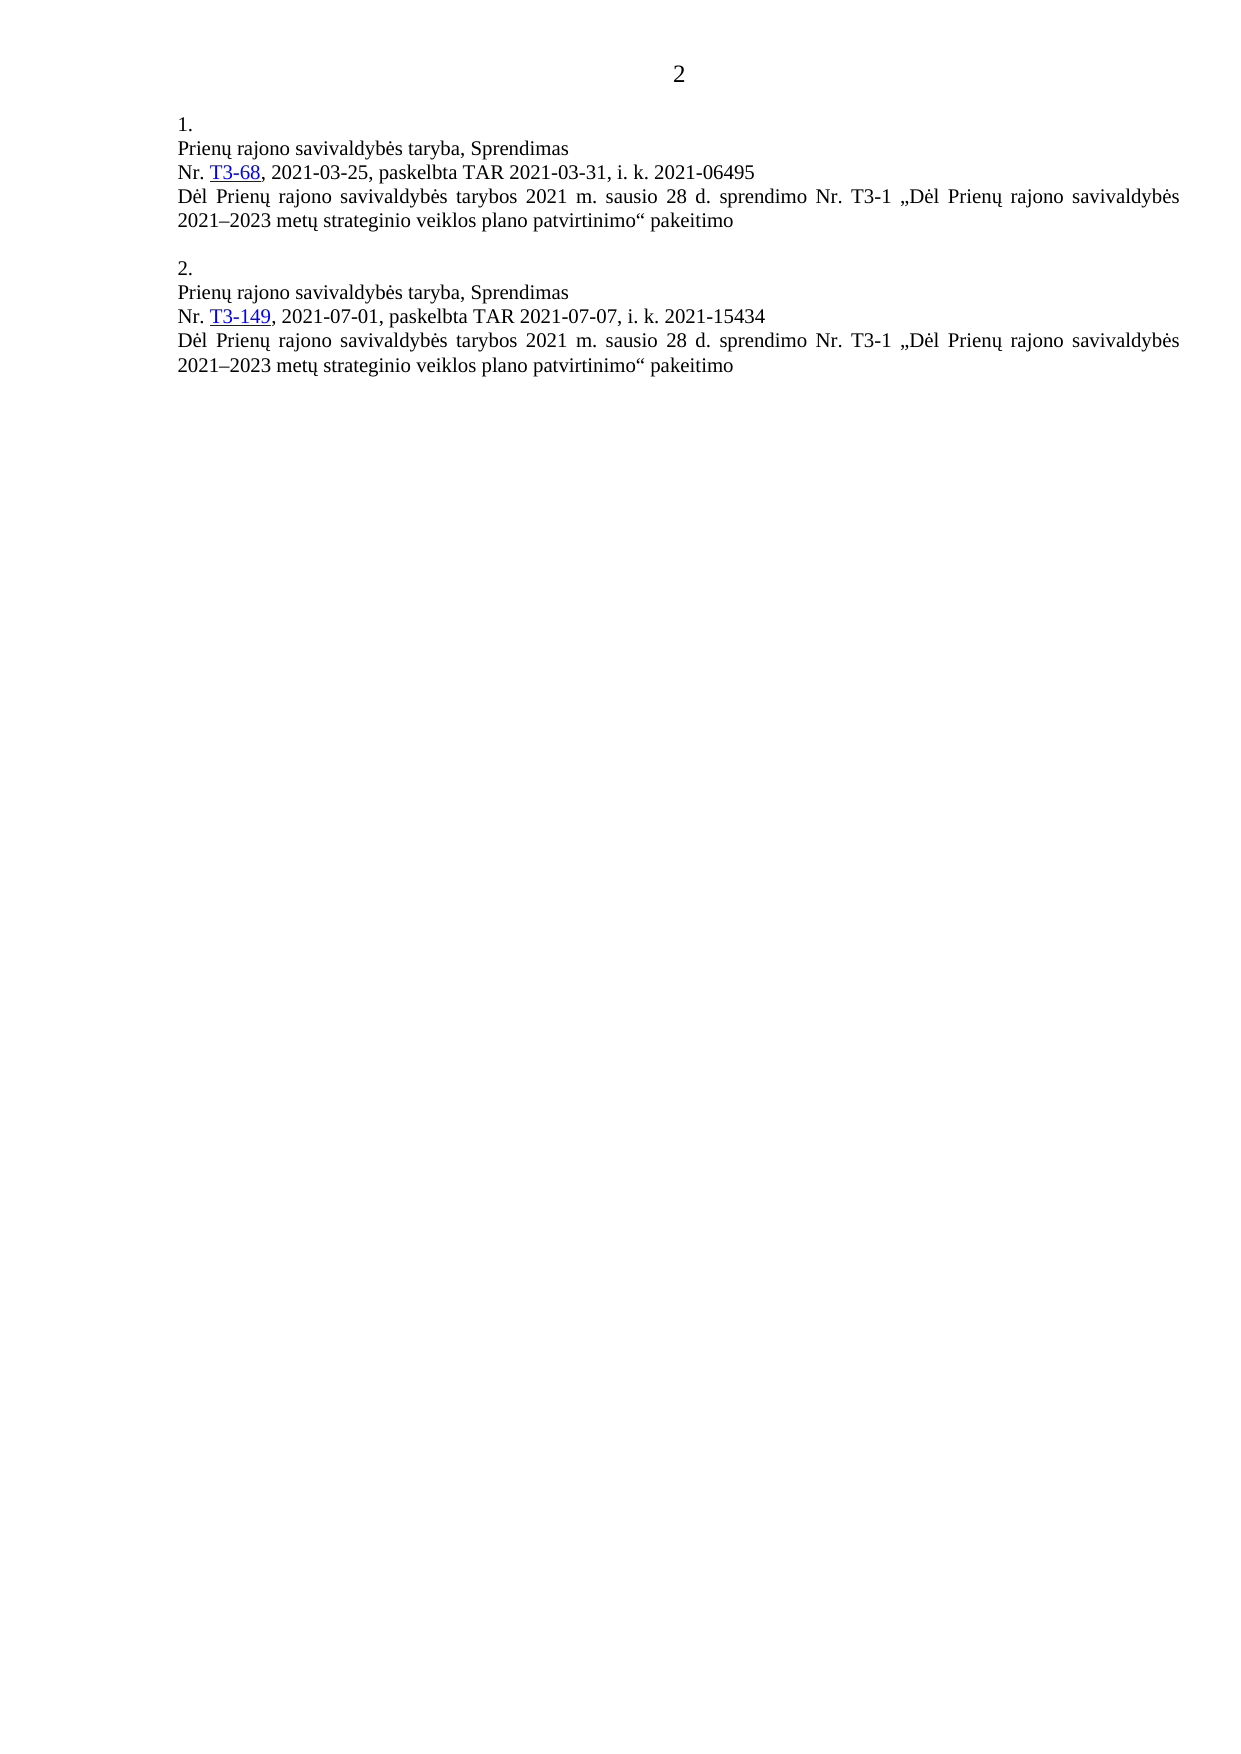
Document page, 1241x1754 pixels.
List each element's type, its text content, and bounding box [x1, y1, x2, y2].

text Dėl Prienų rajono savivaldybės tarybos 2021 m. sausio 28 d. sprendimo Nr. T3-1 „Dėl Prienų rajono savivaldybės 2021–2023 metų strateginio veiklos plano patvirtinimo“ pakeitimo [177, 184, 1181, 232]
text Dėl Prienų rajono savivaldybės tarybos 2021 m. sausio 28 d. sprendimo Nr. T3-1 „Dėl Prienų rajono savivaldybės 2021–2023 metų strateginio veiklos plano patvirtinimo“ pakeitimo [177, 328, 1181, 377]
text 1. [177, 112, 1181, 136]
text Nr. T3-149, 2021-07-01, paskelbta TAR 2021-07-07, i. k. 2021-15434 [177, 304, 1181, 328]
text Prienų rajono savivaldybės taryba, Sprendimas [177, 280, 1181, 304]
text Nr. T3-68, 2021-03-25, paskelbta TAR 2021-03-31, i. k. 2021-06495 [177, 160, 1181, 184]
text Prienų rajono savivaldybės taryba, Sprendimas [177, 136, 1181, 160]
text 2. [177, 256, 1181, 280]
